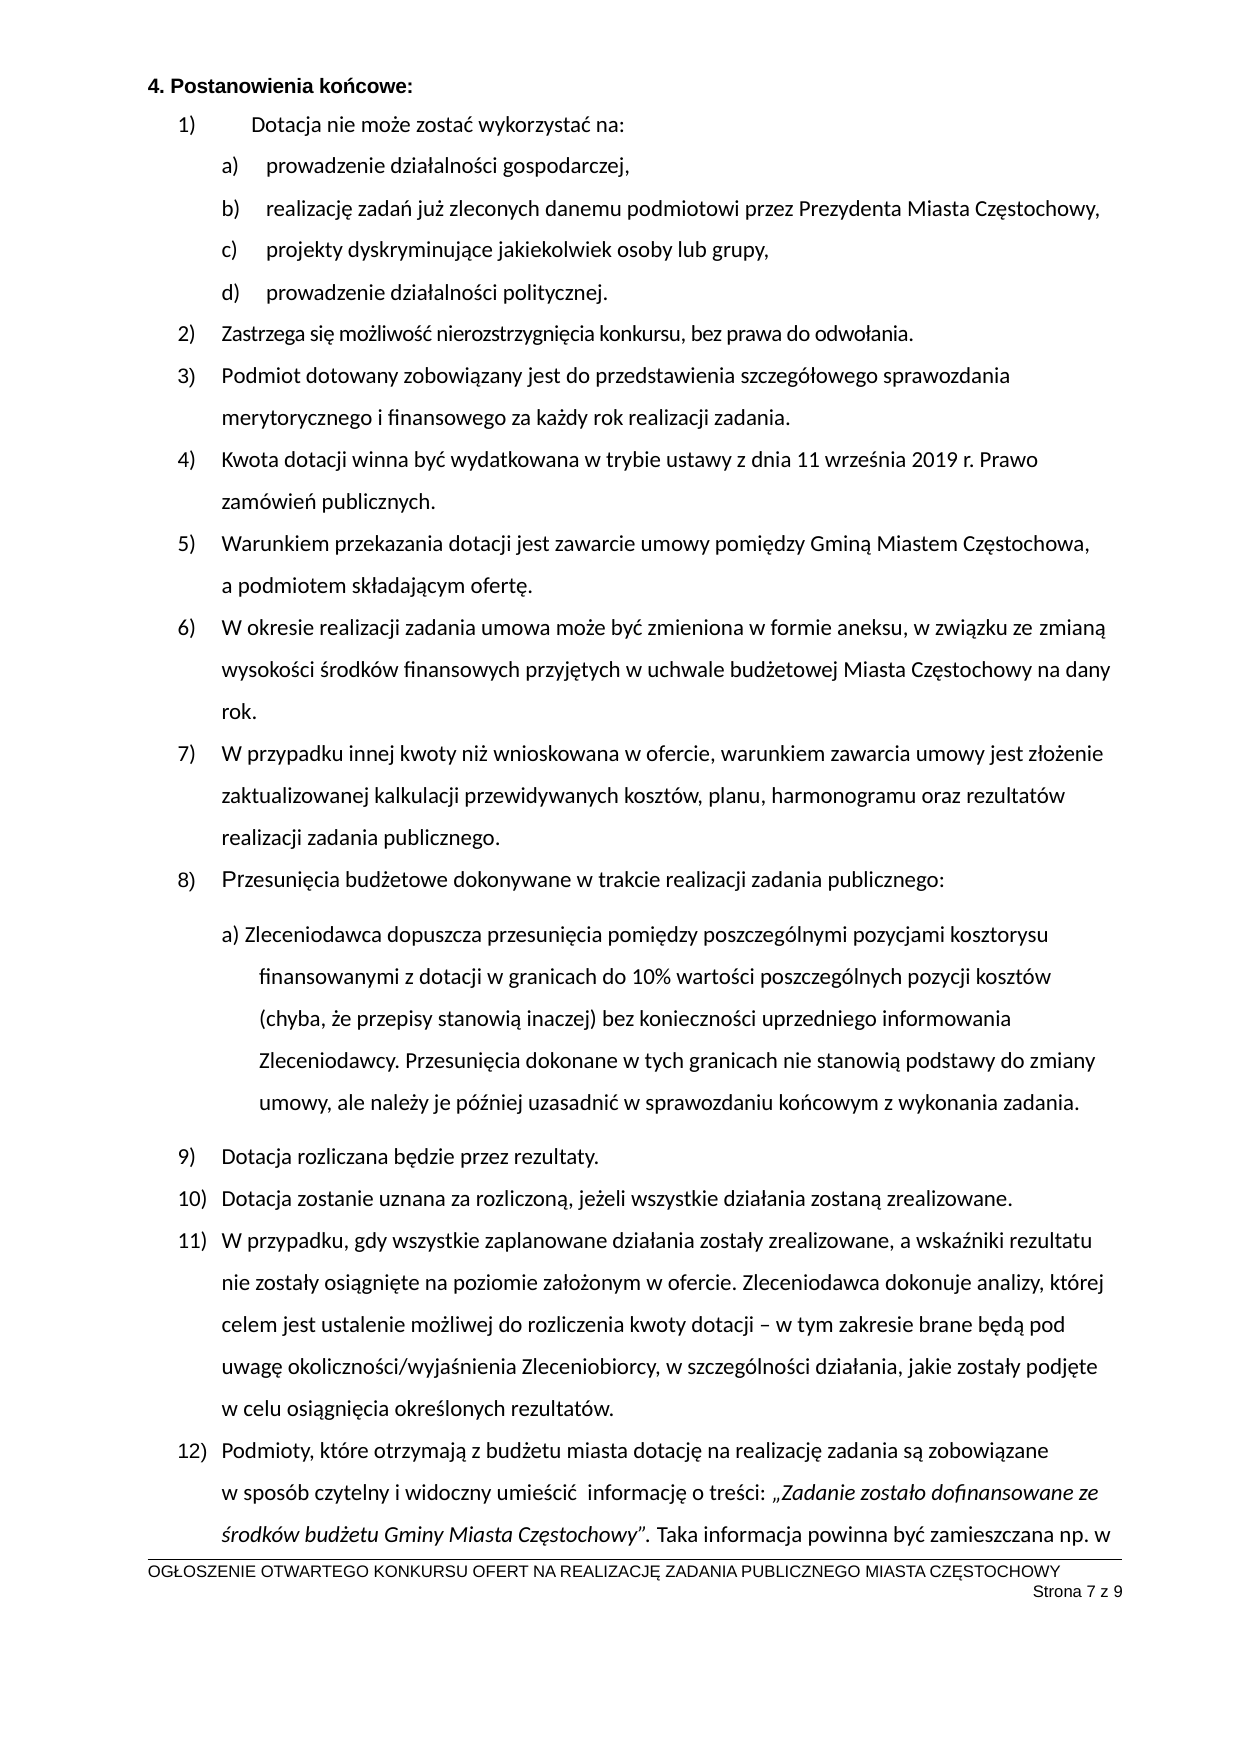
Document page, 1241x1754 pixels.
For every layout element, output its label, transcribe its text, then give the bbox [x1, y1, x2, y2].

text a) Zleceniodawca dopuszcza przesunięcia pomiędzy poszczególnymi pozycjami kosztorysu finansowanymi z dotacji w granicach do 10% wartości poszczególnych pozycji kosztów (chyba, że przepisy stanowią inaczej) bez konieczności uprzedniego informowania Zleceniodawcy. Przesunięcia dokonane w tych granicach nie stanowią podstawy do zmiany umowy, ale należy je później uzasadnić w sprawozdaniu końcowym z wykonania zadania. [221, 920, 1122, 1116]
list prowadzenie działalności gospodarczej, [221, 152, 1122, 180]
list prowadzenie działalności politycznej. [221, 278, 1122, 306]
list projekty dyskryminujące jakiekolwiek osoby lub grupy, [221, 236, 1122, 264]
list Przesunięcia budżetowe dokonywane w trakcie realizacji zadania publicznego: [177, 865, 1122, 893]
list Dotacja zostanie uznana za rozliczoną, jeżeli wszystkie działania zostaną zrealizowane. [177, 1184, 1122, 1212]
text 4. Postanowienia końcowe: [148, 74, 1122, 98]
list Dotacja rozliczana będzie przez rezultaty. [177, 1142, 1122, 1170]
list realizację zadań już zleconych danemu podmiotowi przez Prezydenta Miasta Częstochowy, [221, 194, 1122, 222]
list Podmioty, które otrzymają z budżetu miasta dotację na realizację zadania są zobowiązane w sposób czytelny i widoczny umieścić informację o treści: „Zadanie zostało dofinansowane ze środków budżetu Gminy Miasta Częstochowy”. Taka informacja powinna być zamieszczana np. w [177, 1436, 1122, 1548]
list Podmiot dotowany zobowiązany jest do przedstawienia szczegółowego sprawozdania merytorycznego i finansowego za każdy rok realizacji zadania. [177, 362, 1122, 432]
list W przypadku innej kwoty niż wnioskowana w ofercie, warunkiem zawarcia umowy jest złożenie zaktualizowanej kalkulacji przewidywanych kosztów, planu, harmonogramu oraz rezultatów realizacji zadania publicznego. [177, 739, 1122, 851]
list W okresie realizacji zadania umowa może być zmieniona w formie aneksu, w związku ze zmianą wysokości środków finansowych przyjętych w uchwale budżetowej Miasta Częstochowy na dany rok. [177, 613, 1122, 725]
list Dotacja nie może zostać wykorzystać na: [177, 110, 1122, 138]
list W przypadku, gdy wszystkie zaplanowane działania zostały zrealizowane, a wskaźniki rezultatu nie zostały osiągnięte na poziomie założonym w ofercie. Zleceniodawca dokonuje analizy, której celem jest ustalenie możliwej do rozliczenia kwoty dotacji – w tym zakresie brane będą pod uwagę okoliczności/wyjaśnienia Zleceniobiorcy, w szczególności działania, jakie zostały podjęte w celu osiągnięcia określonych rezultatów. [177, 1226, 1122, 1422]
list Kwota dotacji winna być wydatkowana w trybie ustawy z dnia 11 września 2019 r. Prawo zamówień publicznych. [177, 446, 1122, 516]
list Warunkiem przekazania dotacji jest zawarcie umowy pomiędzy Gminą Miastem Częstochowa, a podmiotem składającym ofertę. [177, 529, 1122, 599]
list Zastrzega się możliwość nierozstrzygnięcia konkursu, bez prawa do odwołania. [177, 319, 1122, 348]
